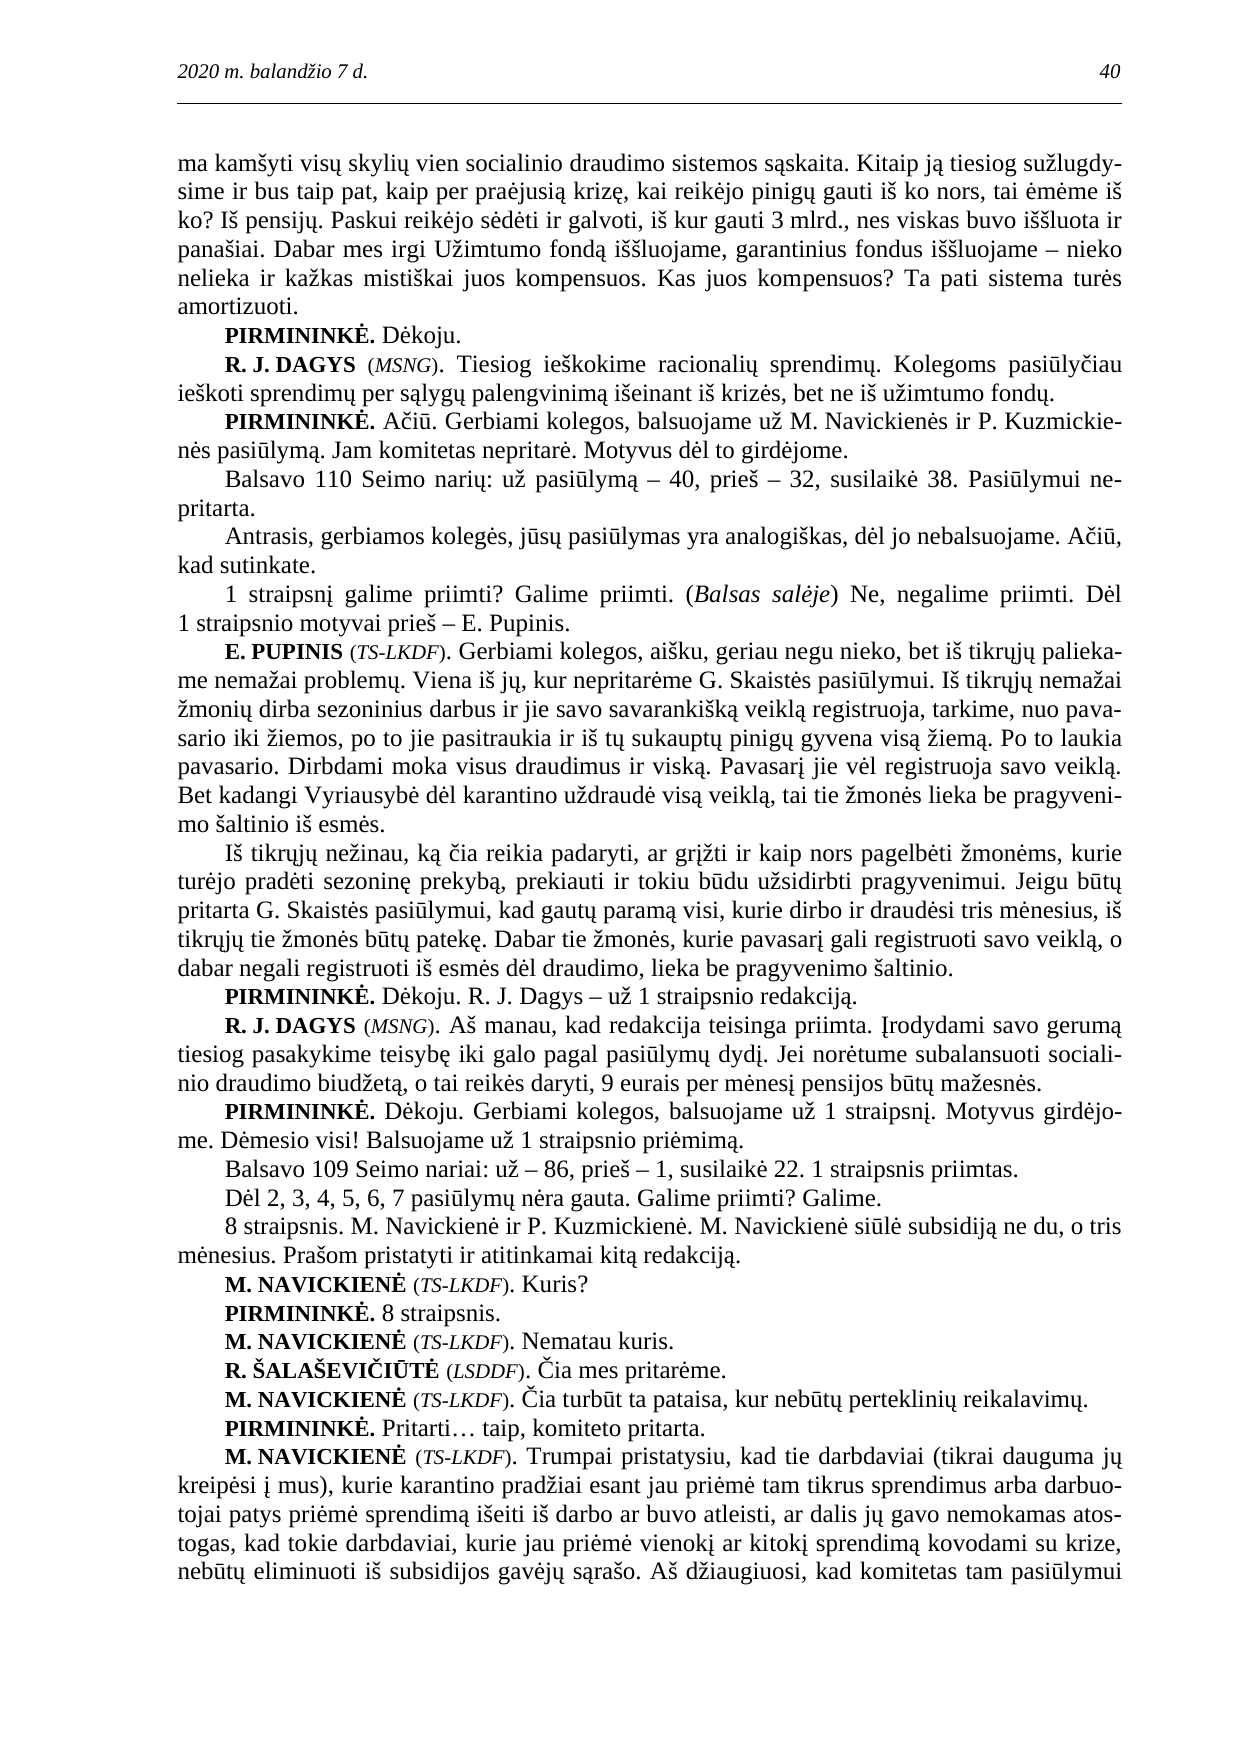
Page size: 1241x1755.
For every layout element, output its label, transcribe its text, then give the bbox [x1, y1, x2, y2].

text Iš tik­rų­jų ne­ži­nau, ką čia rei­kia pa­da­ry­ti, ar grįž­ti ir kaip nors pa­gel­bė­ti žmo­nėms, ku­rie tu­rė­jo pra­dė­ti se­zo­ni­nę pre­ky­bą, pre­kiau­ti ir to­kiu bū­du už­si­dirb­ti pra­gy­ve­ni­mui. Jei­gu bū­tų pri­tar­ta G. Skais­tės pa­siū­ly­mui, kad gau­tų pa­ra­mą vi­si, ku­rie dir­bo ir drau­dė­si tris mė­ne­sius, iš tik­rų­jų tie žmo­nės bū­tų pa­te­kę. Da­bar tie žmo­nės, ku­rie pa­va­sa­rį ga­li re­gist­ruo­ti sa­vo veik­lą, o da­bar ne­ga­li re­gist­ruo­ti iš es­mės dėl drau­di­mo, lie­ka be pra­gy­ve­ni­mo šal­ti­nio. [177, 838, 1122, 981]
text M. NAVICKIENĖ (TS-LKDF). Ku­ris? [177, 1269, 1122, 1298]
text R. J. DAGYS (MSNG). Tie­siog ieš­ko­ki­me ra­cio­na­lių spren­di­mų. Ko­le­goms pa­siū­ly­čiau ieš­ko­ti spren­di­mų per są­ly­gų pa­leng­vi­ni­mą iš­ei­nant iš kri­zės, bet ne iš už­im­tu­mo fon­dų. [177, 349, 1122, 406]
text R. ŠALAŠEVIČIŪTĖ (LSDDF). Čia mes pri­ta­rė­me. [177, 1355, 1122, 1384]
text PIRMININKĖ. Dė­ko­ju. [177, 320, 1122, 349]
text M. NAVICKIENĖ (TS-LKDF). Čia tur­būt ta pa­tai­sa, kur ne­bū­tų per­tek­li­nių rei­ka­la­vi­mų. [177, 1384, 1122, 1413]
text Bal­sa­vo 109 Sei­mo na­riai: už – 86, prieš – 1, su­si­lai­kė 22. 1 straips­nis pri­im­tas. [177, 1154, 1122, 1183]
text E. PUPINIS (TS-LKDF). Ger­bia­mi ko­le­gos, aiš­ku, ge­riau ne­gu nie­ko, bet iš tik­rų­jų pa­lie­ka­me ne­ma­žai pro­ble­mų. Vie­na iš jų, kur ne­pri­ta­rė­me G. Skais­tės pa­siū­ly­mui. Iš tik­rų­jų ne­ma­žai žmo­nių dir­ba se­zo­ni­nius dar­bus ir jie sa­vo sa­va­ran­kiš­ką veik­lą re­gist­ruo­ja, tar­ki­me, nuo pa­va­sa­rio iki žie­mos, po to jie pa­si­trau­kia ir iš tų su­kaup­tų pi­ni­gų gy­ve­na vi­są žie­mą. Po to lau­kia pa­va­sa­rio. Dirb­da­mi mo­ka vi­sus drau­di­mus ir vis­ką. Pa­va­sa­rį jie vėl re­gist­ruo­ja sa­vo veik­lą. Bet ka­dan­gi Vy­riau­sy­bė dėl ka­ran­ti­no už­drau­dė vi­są veik­lą, tai tie žmo­nės lie­ka be pra­gy­ve­ni­mo šal­ti­nio iš es­mės. [177, 636, 1122, 838]
text PIRMININKĖ. Pri­tar­ti… taip, ko­mi­te­to pri­tar­ta. [177, 1413, 1122, 1441]
text Bal­sa­vo 110 Sei­mo na­rių: už pa­siū­ly­mą – 40, prieš – 32, su­si­lai­kė 38. Pa­siū­ly­mui ne­pritar­ta. [177, 464, 1122, 521]
text 8 straips­nis. M. Na­vic­kie­nė ir P. Kuz­mic­kie­nė. M. Na­vic­kie­nė siū­lė sub­si­di­ją ne du, o tris mė­ne­sius. Pra­šom pri­sta­ty­ti ir ati­tin­ka­mai ki­tą re­dak­ci­ją. [177, 1211, 1122, 1269]
text M. NAVICKIENĖ (TS-LKDF). Ne­ma­tau ku­ris. [177, 1326, 1122, 1355]
text PIRMININKĖ. Ačiū. Ger­bia­mi ko­le­gos, bal­suo­ja­me už M. Na­vic­kie­nės ir P. Kuz­mic­kie­nės pa­siū­ly­mą. Jam ko­mi­te­tas ne­pri­ta­rė. Mo­ty­vus dėl to gir­dė­jo­me. [177, 406, 1122, 464]
text PIRMININKĖ. 8 straips­nis. [177, 1298, 1122, 1326]
text PIRMININKĖ. Dė­ko­ju. Ger­bia­mi ko­le­gos, bal­suo­ja­me už 1 straips­nį. Mo­ty­vus gir­dė­jo­me. Dė­me­sio vi­si! Bal­suo­ja­me už 1 straips­nio pri­ėmi­mą. [177, 1096, 1122, 1154]
text Dėl 2, 3, 4, 5, 6, 7 pa­siū­ly­mų nė­ra gau­ta. Ga­li­me pri­im­ti? Ga­li­me. [177, 1183, 1122, 1211]
text PIRMININKĖ. Dė­ko­ju. R. J. Da­gys – už 1 straips­nio re­dak­ci­ją. [177, 981, 1122, 1010]
text ma kam­šy­ti vi­sų sky­lių vien so­cia­li­nio drau­di­mo sis­te­mos są­skai­ta. Ki­taip ją tie­siog suž­lug­dy­si­me ir bus taip pat, kaip per pra­ėju­sią kri­zę, kai rei­kė­jo pi­ni­gų gau­ti iš ko nors, tai ėmė­me iš ko? Iš pen­si­jų. Pas­kui rei­kė­jo sė­dė­ti ir gal­vo­ti, iš kur gau­ti 3 mlrd., nes vis­kas bu­vo iš­šluo­ta ir pa­na­šiai. Da­bar mes ir­gi Už­im­tu­mo fon­dą iš­šluo­ja­me, ga­ran­ti­nius fon­dus iš­šluo­ja­me – nie­ko ne­lie­ka ir kaž­kas mis­tiš­kai juos kom­pen­suos. Kas juos kom­pen­suos? Ta pa­ti sis­te­ma tu­rės amor­ti­zuo­ti. [177, 148, 1122, 320]
text Ant­ra­sis, ger­bia­mos ko­le­gės, jū­sų pa­siū­ly­mas yra ana­lo­giš­kas, dėl jo ne­bal­suo­ja­me. Ačiū, kad su­tin­ka­te. [177, 521, 1122, 579]
text R. J. DAGYS (MSNG). Aš ma­nau, kad re­dak­ci­ja tei­sin­ga pri­im­ta. Įro­dy­da­mi sa­vo ge­ru­mą tie­siog pa­sa­ky­ki­me tei­sy­bę iki ga­lo pa­gal pa­siū­ly­mų dy­dį. Jei no­rė­tu­me su­ba­lan­suo­ti so­cia­li­nio drau­di­mo biu­dže­tą, o tai rei­kės da­ry­ti, 9 eu­rais per mė­ne­sį pen­si­jos bū­tų ma­žes­nės. [177, 1010, 1122, 1096]
text M. NAVICKIENĖ (TS-LKDF). Trum­pai pri­sta­ty­siu, kad tie darb­da­viai (tik­rai dau­gu­ma jų krei­pė­si į mus), ku­rie ka­ran­ti­no pra­džiai esant jau pri­ėmė tam tik­rus spren­di­mus ar­ba dar­buo­to­jai pa­tys pri­ėmė spren­di­mą iš­ei­ti iš dar­bo ar bu­vo at­leis­ti, ar da­lis jų ga­vo ne­mo­ka­mas atos­to­gas, kad to­kie darb­da­viai, ku­rie jau pri­ėmė vie­no­kį ar ki­to­kį spren­di­mą ko­vo­da­mi su kri­ze, ne­bū­tų eli­mi­nuo­ti iš sub­si­di­jos ga­vė­jų są­ra­šo. Aš džiau­giuo­si, kad ko­mi­te­tas tam pa­siū­ly­mui [177, 1441, 1122, 1585]
text 1 straips­nį ga­li­me pri­im­ti? Ga­li­me pri­im­ti. (Bal­sas sa­lė­je) Ne, ne­ga­li­me pri­im­ti. Dėl 1 straips­nio mo­ty­vai prieš – E. Pu­pi­nis. [177, 579, 1122, 636]
